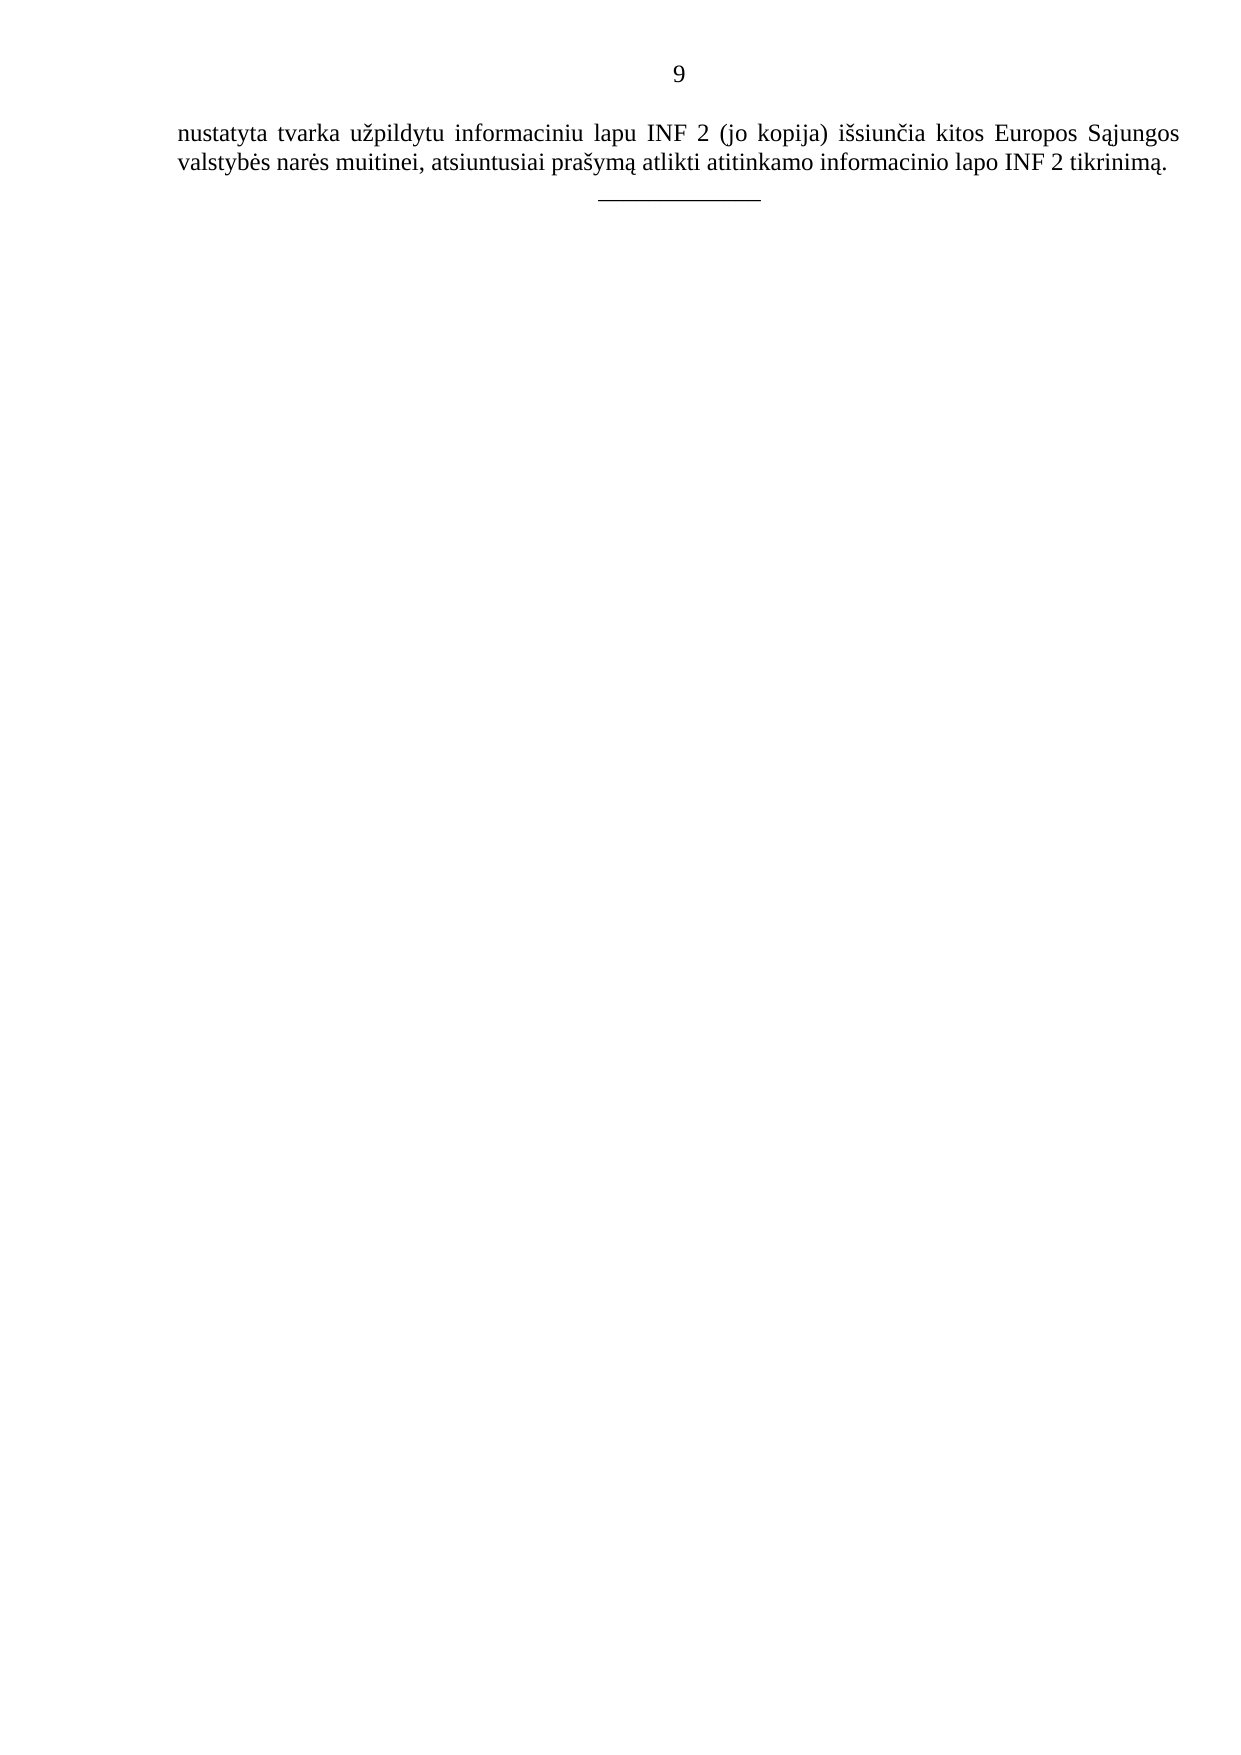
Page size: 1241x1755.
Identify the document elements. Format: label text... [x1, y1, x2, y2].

text nustatyta tvarka užpildytu informaciniu lapu INF 2 (jo kopija) išsiunčia kitos Europos Sąjungos valstybės narės muitinei, atsiuntusiai prašymą atlikti atitinkamo informacinio lapo INF 2 tikrinimą. [177, 118, 1181, 176]
text _____________ [177, 176, 1181, 204]
